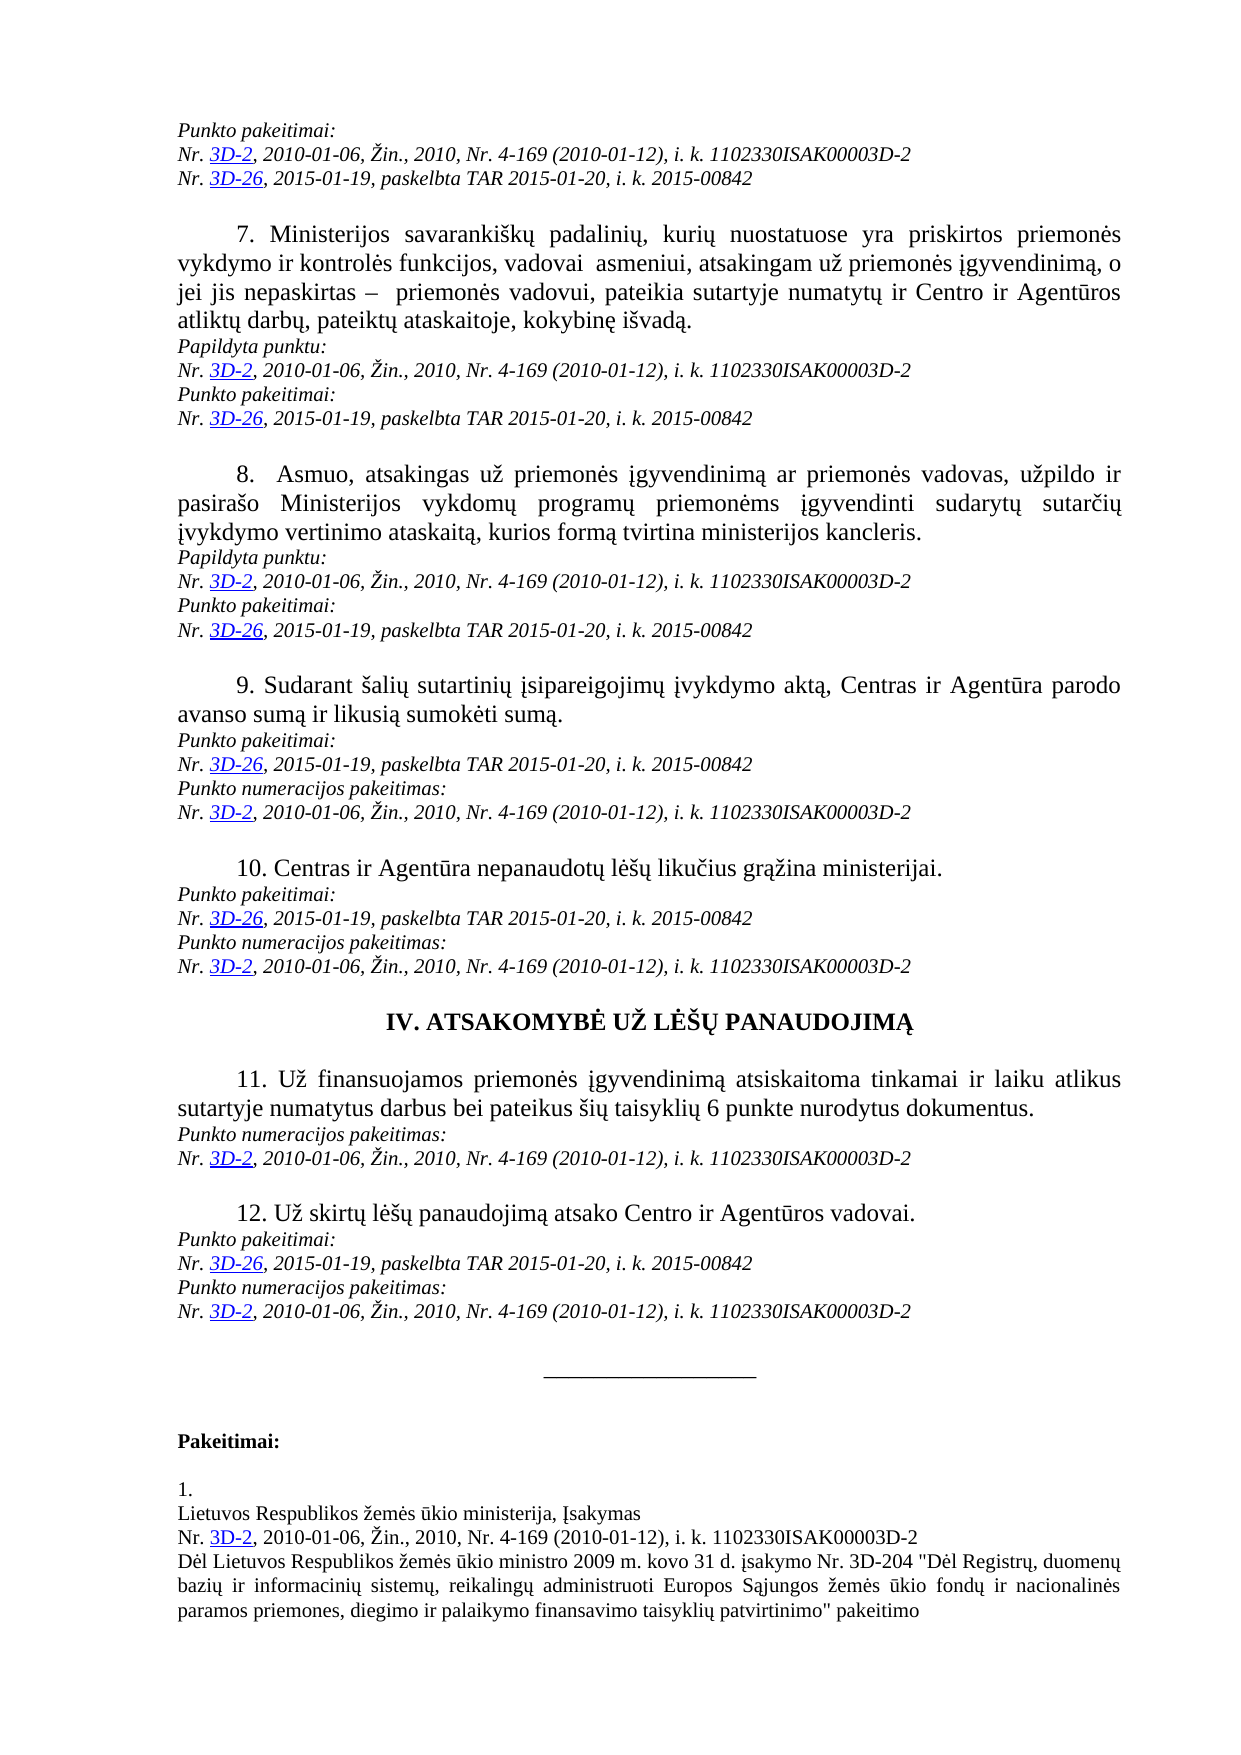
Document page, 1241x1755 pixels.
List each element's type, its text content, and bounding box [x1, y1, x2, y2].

text Pakeitimai: [177, 1429, 1122, 1453]
text Nr. 3D-2, 2010-01-06, Žin., 2010, Nr. 4-169 (2010-01-12), i. k. 1102330ISAK00003D-2 [177, 1525, 1122, 1549]
text Nr. 3D-2, 2010-01-06, Žin., 2010, Nr. 4-169 (2010-01-12), i. k. 1102330ISAK00003D-2 [177, 800, 1122, 824]
text IV. ATSAKOMYBĖ UŽ LĖŠŲ PANAUDOJIMĄ [177, 1007, 1122, 1035]
text 10. Centras ir Agentūra nepanaudotų lėšų likučius grąžina ministerijai. [192, 853, 1122, 882]
text Punkto pakeitimai: [177, 882, 1122, 906]
text 11. Už finansuojamos priemonės įgyvendinimą atsiskaitoma tinkamai ir laiku atlikus sutartyje numatytus darbus bei pateikus šių taisyklių 6 punkte nurodytus dokumentus. [177, 1064, 1122, 1122]
text Nr. 3D-26, 2015-01-19, paskelbta TAR 2015-01-20, i. k. 2015-00842 [177, 752, 1122, 776]
text Punkto pakeitimai: [177, 728, 1122, 752]
text Nr. 3D-26, 2015-01-19, paskelbta TAR 2015-01-20, i. k. 2015-00842 [177, 1251, 1122, 1275]
text Nr. 3D-2, 2010-01-06, Žin., 2010, Nr. 4-169 (2010-01-12), i. k. 1102330ISAK00003D-2 [177, 142, 1122, 166]
text 9. Sudarant šalių sutartinių įsipareigojimų įvykdymo aktą, Centras ir Agentūra parodo avanso sumą ir likusią sumokėti sumą. [177, 670, 1122, 728]
text Punkto numeracijos pakeitimas: [177, 1275, 1122, 1299]
text Dėl Lietuvos Respublikos žemės ūkio ministro 2009 m. kovo 31 d. įsakymo Nr. 3D-204 "Dėl Registrų, duomenų bazių ir informacinių sistemų, reikalingų administruoti Europos Sąjungos žemės ūkio fondų ir nacionalinės paramos priemones, diegimo ir palaikymo finansavimo taisyklių patvirtinimo" pakeitimo [177, 1549, 1122, 1622]
text Nr. 3D-2, 2010-01-06, Žin., 2010, Nr. 4-169 (2010-01-12), i. k. 1102330ISAK00003D-2 [177, 358, 1122, 382]
text Lietuvos Respublikos žemės ūkio ministerija, Įsakymas [177, 1501, 1122, 1525]
text 12. Už skirtų lėšų panaudojimą atsako Centro ir Agentūros vadovai. [177, 1198, 1122, 1227]
text Nr. 3D-2, 2010-01-06, Žin., 2010, Nr. 4-169 (2010-01-12), i. k. 1102330ISAK00003D-2 [177, 1146, 1122, 1170]
text Papildyta punktu: [177, 334, 1122, 358]
text 7. Ministerijos savarankiškų padalinių, kurių nuostatuose yra priskirtos priemonės vykdymo ir kontrolės funkcijos, vadovai asmeniui, atsakingam už priemonės įgyvendinimą, o jei jis nepaskirtas – priemonės vadovui, pateikia sutartyje numatytų ir Centro ir Agentūros atliktų darbų, pateiktų ataskaitoje, kokybinę išvadą. [177, 219, 1122, 334]
text Nr. 3D-2, 2010-01-06, Žin., 2010, Nr. 4-169 (2010-01-12), i. k. 1102330ISAK00003D-2 [177, 954, 1122, 978]
text Punkto numeracijos pakeitimas: [177, 776, 1122, 800]
text Punkto pakeitimai: [177, 1227, 1122, 1251]
text Nr. 3D-26, 2015-01-19, paskelbta TAR 2015-01-20, i. k. 2015-00842 [177, 617, 1122, 642]
text 1. [177, 1477, 1122, 1501]
text Punkto pakeitimai: [177, 593, 1122, 617]
text Nr. 3D-26, 2015-01-19, paskelbta TAR 2015-01-20, i. k. 2015-00842 [177, 906, 1122, 930]
text Nr. 3D-26, 2015-01-19, paskelbta TAR 2015-01-20, i. k. 2015-00842 [177, 166, 1122, 190]
text Nr. 3D-26, 2015-01-19, paskelbta TAR 2015-01-20, i. k. 2015-00842 [177, 406, 1122, 430]
text Nr. 3D-2, 2010-01-06, Žin., 2010, Nr. 4-169 (2010-01-12), i. k. 1102330ISAK00003D-2 [177, 1299, 1122, 1323]
text Punkto pakeitimai: [177, 118, 1122, 142]
text Punkto numeracijos pakeitimas: [177, 1122, 1122, 1146]
text Punkto pakeitimai: [177, 382, 1122, 406]
text 8. Asmuo, atsakingas už priemonės įgyvendinimą ar priemonės vadovas, užpildo ir pasirašo Ministerijos vykdomų programų priemonėms įgyvendinti sudarytų sutarčių įvykdymo vertinimo ataskaitą, kurios formą tvirtina ministerijos kancleris. [177, 459, 1122, 545]
text Papildyta punktu: [177, 545, 1122, 569]
text Punkto numeracijos pakeitimas: [177, 930, 1122, 954]
text Nr. 3D-2, 2010-01-06, Žin., 2010, Nr. 4-169 (2010-01-12), i. k. 1102330ISAK00003D-2 [177, 569, 1122, 593]
text _________________ [177, 1352, 1122, 1381]
